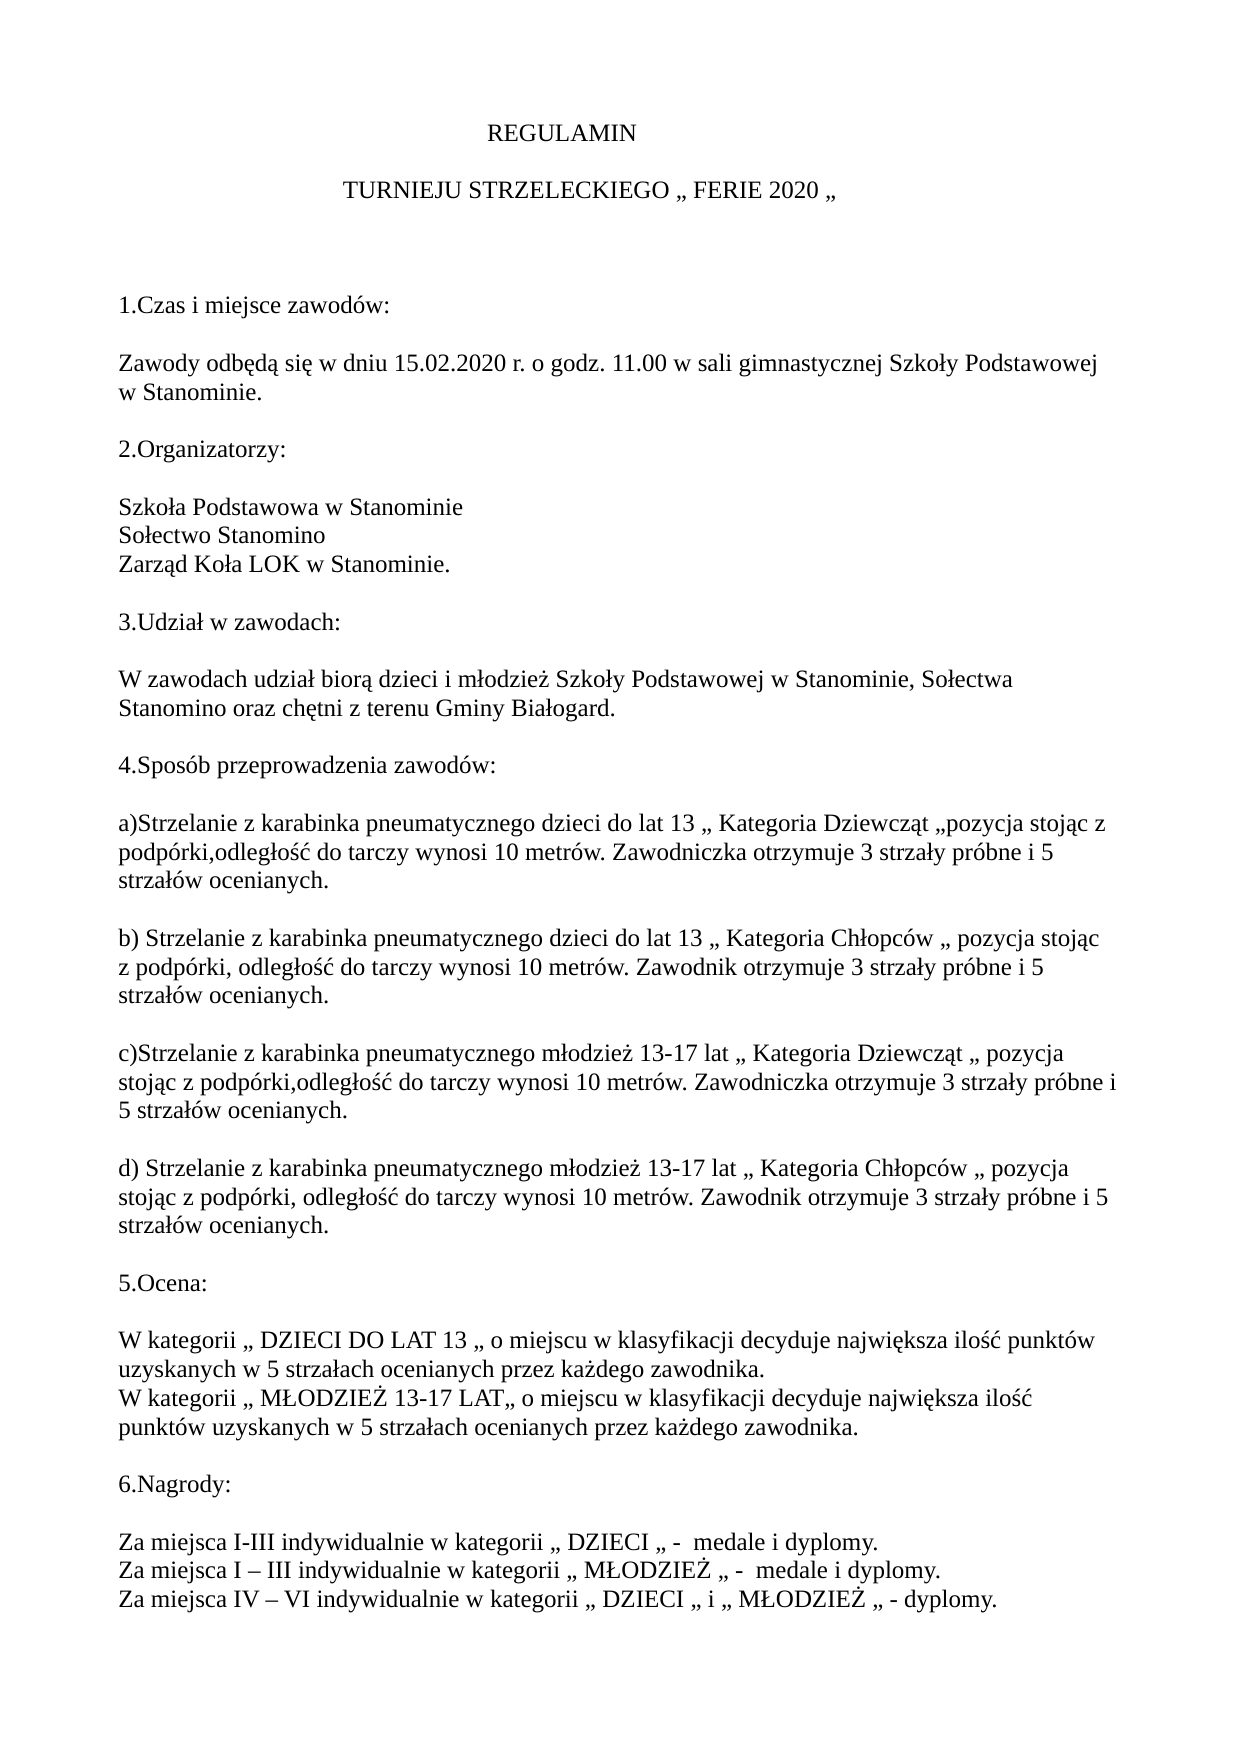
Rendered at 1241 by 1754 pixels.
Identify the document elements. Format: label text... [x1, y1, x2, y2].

text W kategorii „ DZIECI DO LAT 13 „ o miejscu w klasyfikacji decyduje największa ilość punktów uzyskanych w 5 strzałach ocenianych przez każdego zawodnika. [118, 1326, 1122, 1383]
text Za miejsca IV – VI indywidualnie w kategorii „ DZIECI „ i „ MŁODZIEŻ „ - dyplomy. [118, 1584, 1122, 1613]
text Za miejsca I-III indywidualnie w kategorii „ DZIECI „ - medale i dyplomy. [118, 1527, 1122, 1556]
text a)Strzelanie z karabinka pneumatycznego dzieci do lat 13 „ Kategoria Dziewcząt „pozycja stojąc z podpórki,odległość do tarczy wynosi 10 metrów. Zawodniczka otrzymuje 3 strzały próbne i 5 strzałów ocenianych. [118, 808, 1122, 894]
text b) Strzelanie z karabinka pneumatycznego dzieci do lat 13 „ Kategoria Chłopców „ pozycja stojąc [118, 923, 1122, 952]
text Szkoła Podstawowa w Stanominie [118, 492, 1122, 521]
text W kategorii „ MŁODZIEŻ 13-17 LAT„ o miejscu w klasyfikacji decyduje największa ilość punktów uzyskanych w 5 strzałach ocenianych przez każdego zawodnika. [118, 1383, 1122, 1441]
text z podpórki, odległość do tarczy wynosi 10 metrów. Zawodnik otrzymuje 3 strzały próbne i 5 strzałów ocenianych. [118, 952, 1122, 1009]
text c)Strzelanie z karabinka pneumatycznego młodzież 13-17 lat „ Kategoria Dziewcząt „ pozycja stojąc z podpórki,odległość do tarczy wynosi 10 metrów. Zawodniczka otrzymuje 3 strzały próbne i 5 strzałów ocenianych. [118, 1038, 1122, 1124]
text 2.Organizatorzy: [118, 434, 1122, 463]
text 3.Udział w zawodach: [118, 607, 1122, 636]
text Zawody odbędą się w dniu 15.02.2020 r. o godz. 11.00 w sali gimnastycznej Szkoły Podstawowej w Stanominie. [118, 348, 1122, 406]
text 6.Nagrody: [118, 1469, 1122, 1498]
text 4.Sposób przeprowadzenia zawodów: [118, 751, 1122, 779]
text REGULAMIN [118, 118, 1122, 147]
text 5.Ocena: [118, 1268, 1122, 1297]
text 1.Czas i miejsce zawodów: [118, 291, 1122, 319]
text d) Strzelanie z karabinka pneumatycznego młodzież 13-17 lat „ Kategoria Chłopców „ pozycja stojąc z podpórki, odległość do tarczy wynosi 10 metrów. Zawodnik otrzymuje 3 strzały próbne i 5 strzałów ocenianych. [118, 1153, 1122, 1239]
text W zawodach udział biorą dzieci i młodzież Szkoły Podstawowej w Stanominie, Sołectwa Stanomino oraz chętni z terenu Gminy Białogard. [118, 664, 1122, 722]
text Sołectwo Stanomino [118, 521, 1122, 549]
text Zarząd Koła LOK w Stanominie. [118, 549, 1122, 578]
text Za miejsca I – III indywidualnie w kategorii „ MŁODZIEŻ „ - medale i dyplomy. [118, 1556, 1122, 1584]
text TURNIEJU STRZELECKIEGO „ FERIE 2020 „ [118, 176, 1122, 204]
